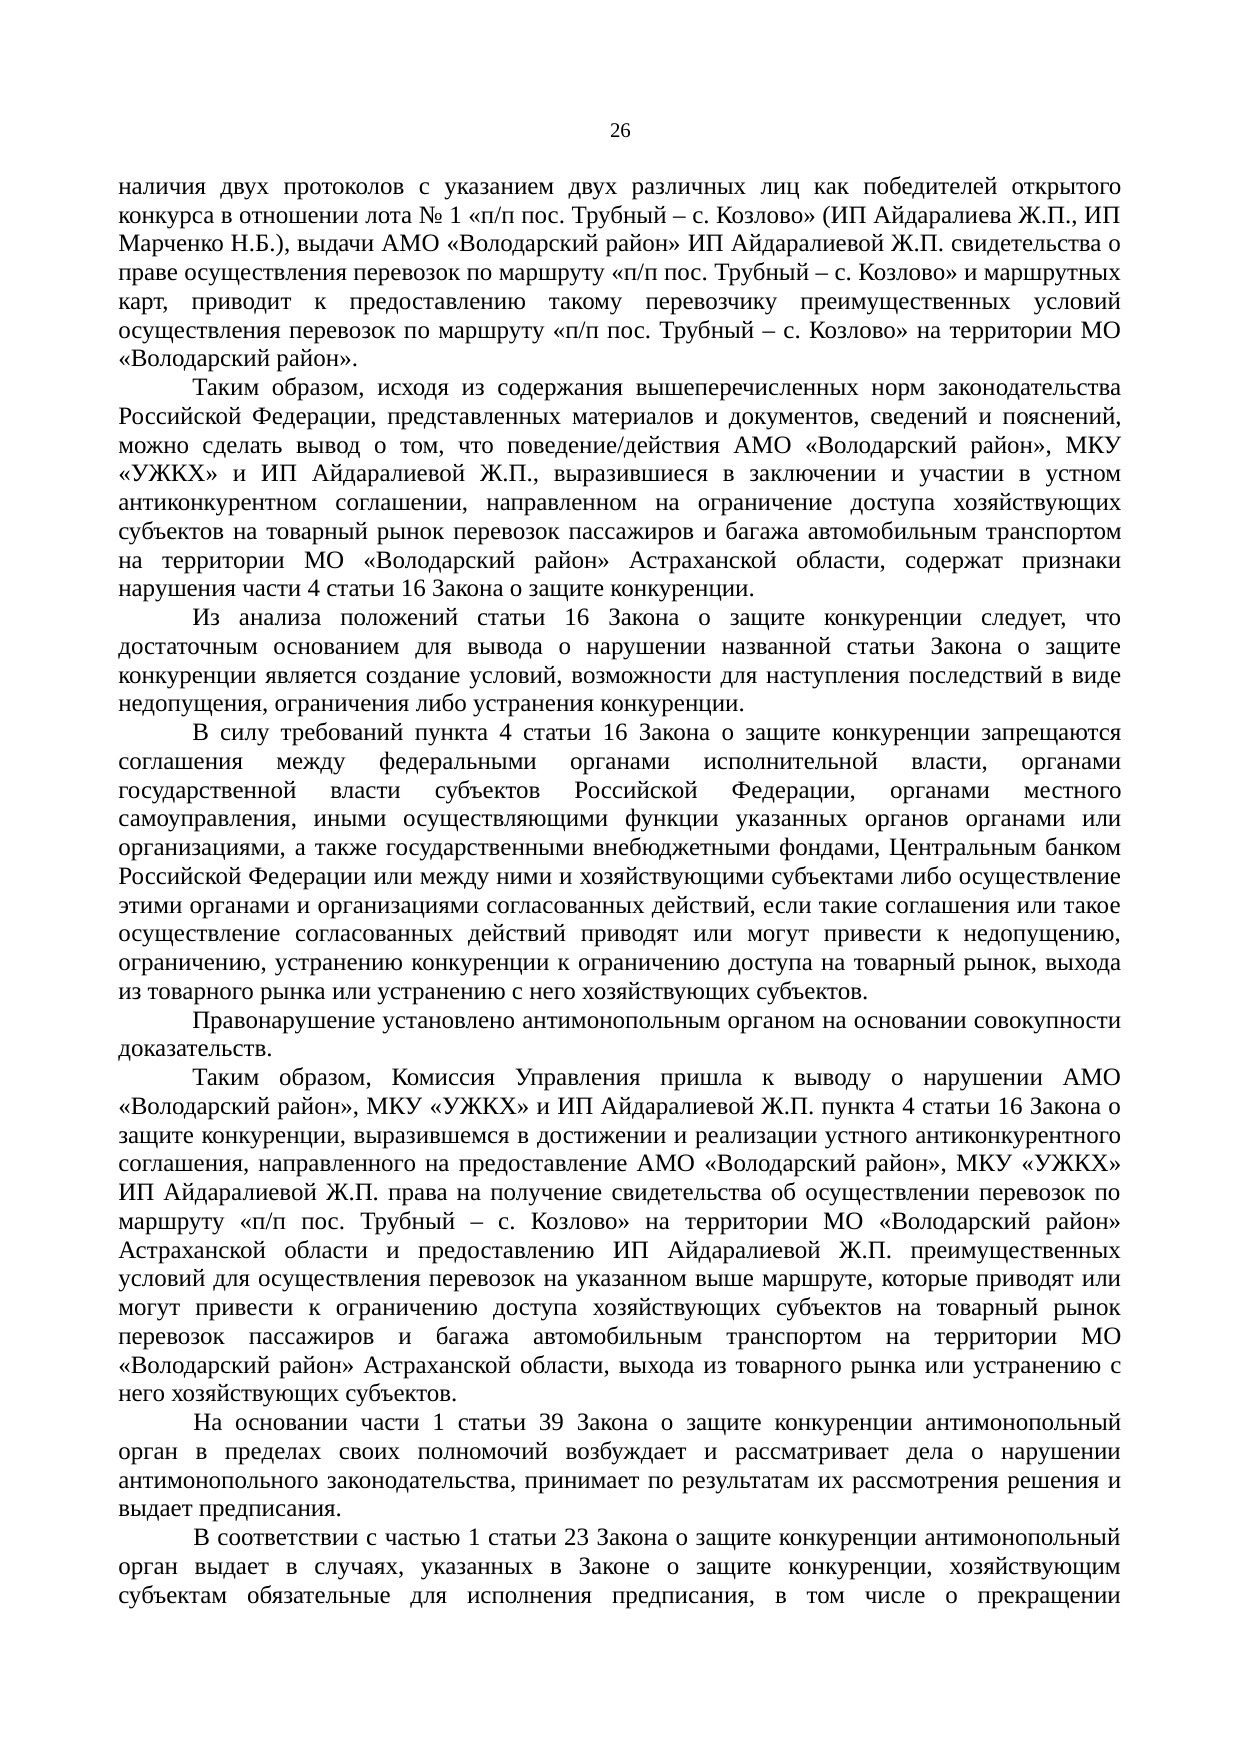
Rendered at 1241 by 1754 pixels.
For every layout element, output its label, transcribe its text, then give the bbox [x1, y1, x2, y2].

text На основании части 1 статьи 39 Закона о защите конкуренции антимонопольный орган в пределах своих полномочий возбуждает и рассматривает дела о нарушении антимонопольного законодательства, принимает по результатам их рассмотрения решения и выдает предписания. [118, 1407, 1122, 1522]
text Таким образом, Комиссия Управления пришла к выводу о нарушении АМО «Володарский район», МКУ «УЖКХ» и ИП Айдаралиевой Ж.П. пункта 4 статьи 16 Закона о защите конкуренции, выразившемся в достижении и реализации устного антиконкурентного соглашения, направленного на предоставление АМО «Володарский район», МКУ «УЖКХ» ИП Айдаралиевой Ж.П. права на получение свидетельства об осуществлении перевозок по маршруту «п/п пос. Трубный – с. Козлово» на территории МО «Володарский район» Астраханской области и предоставлению ИП Айдаралиевой Ж.П. преимущественных условий для осуществления перевозок на указанном выше маршруте, которые приводят или могут привести к ограничению доступа хозяйствующих субъектов на товарный рынок перевозок пассажиров и багажа автомобильным транспортом на территории МО «Володарский район» Астраханской области, выхода из товарного рынка или устранению с него хозяйствующих субъектов. [118, 1062, 1122, 1407]
text Таким образом, исходя из содержания вышеперечисленных норм законодательства Российской Федерации, представленных материалов и документов, сведений и пояснений, можно сделать вывод о том, что поведение/действия АМО «Володарский район», МКУ «УЖКХ» и ИП Айдаралиевой Ж.П., выразившиеся в заключении и участии в устном антиконкурентном соглашении, направленном на ограничение доступа хозяйствующих субъектов на товарный рынок перевозок пассажиров и багажа автомобильным транспортом на территории МО «Володарский район» Астраханской области, содержат признаки нарушения части 4 статьи 16 Закона о защите конкуренции. [118, 372, 1122, 602]
text наличия двух протоколов с указанием двух различных лиц как победителей открытого конкурса в отношении лота № 1 «п/п пос. Трубный – с. Козлово» (ИП Айдаралиева Ж.П., ИП Марченко Н.Б.), выдачи АМО «Володарский район» ИП Айдаралиевой Ж.П. свидетельства о праве осуществления перевозок по маршруту «п/п пос. Трубный – с. Козлово» и маршрутных карт, приводит к предоставлению такому перевозчику преимущественных условий осуществления перевозок по маршруту «п/п пос. Трубный – с. Козлово» на территории МО «Володарский район». [118, 171, 1122, 372]
text Из анализа положений статьи 16 Закона о защите конкуренции следует, что достаточным основанием для вывода о нарушении названной статьи Закона о защите конкуренции является создание условий, возможности для наступления последствий в виде недопущения, ограничения либо устранения конкуренции. [118, 602, 1122, 717]
text Правонарушение установлено антимонопольным органом на основании совокупности доказательств. [118, 1005, 1122, 1062]
text В силу требований пункта 4 статьи 16 Закона о защите конкуренции запрещаются соглашения между федеральными органами исполнительной власти, органами государственной власти субъектов Российской Федерации, органами местного самоуправления, иными осуществляющими функции указанных органов органами или организациями, а также государственными внебюджетными фондами, Центральным банком Российской Федерации или между ними и хозяйствующими субъектами либо осуществление этими органами и организациями согласованных действий, если такие соглашения или такое осуществление согласованных действий приводят или могут привести к недопущению, ограничению, устранению конкуренции к ограничению доступа на товарный рынок, выхода из товарного рынка или устранению с него хозяйствующих субъектов. [118, 717, 1122, 1005]
text В соответствии с частью 1 статьи 23 Закона о защите конкуренции антимонопольный орган выдает в случаях, указанных в Законе о защите конкуренции, хозяйствующим субъектам обязательные для исполнения предписания, в том числе о прекращении [118, 1522, 1122, 1608]
